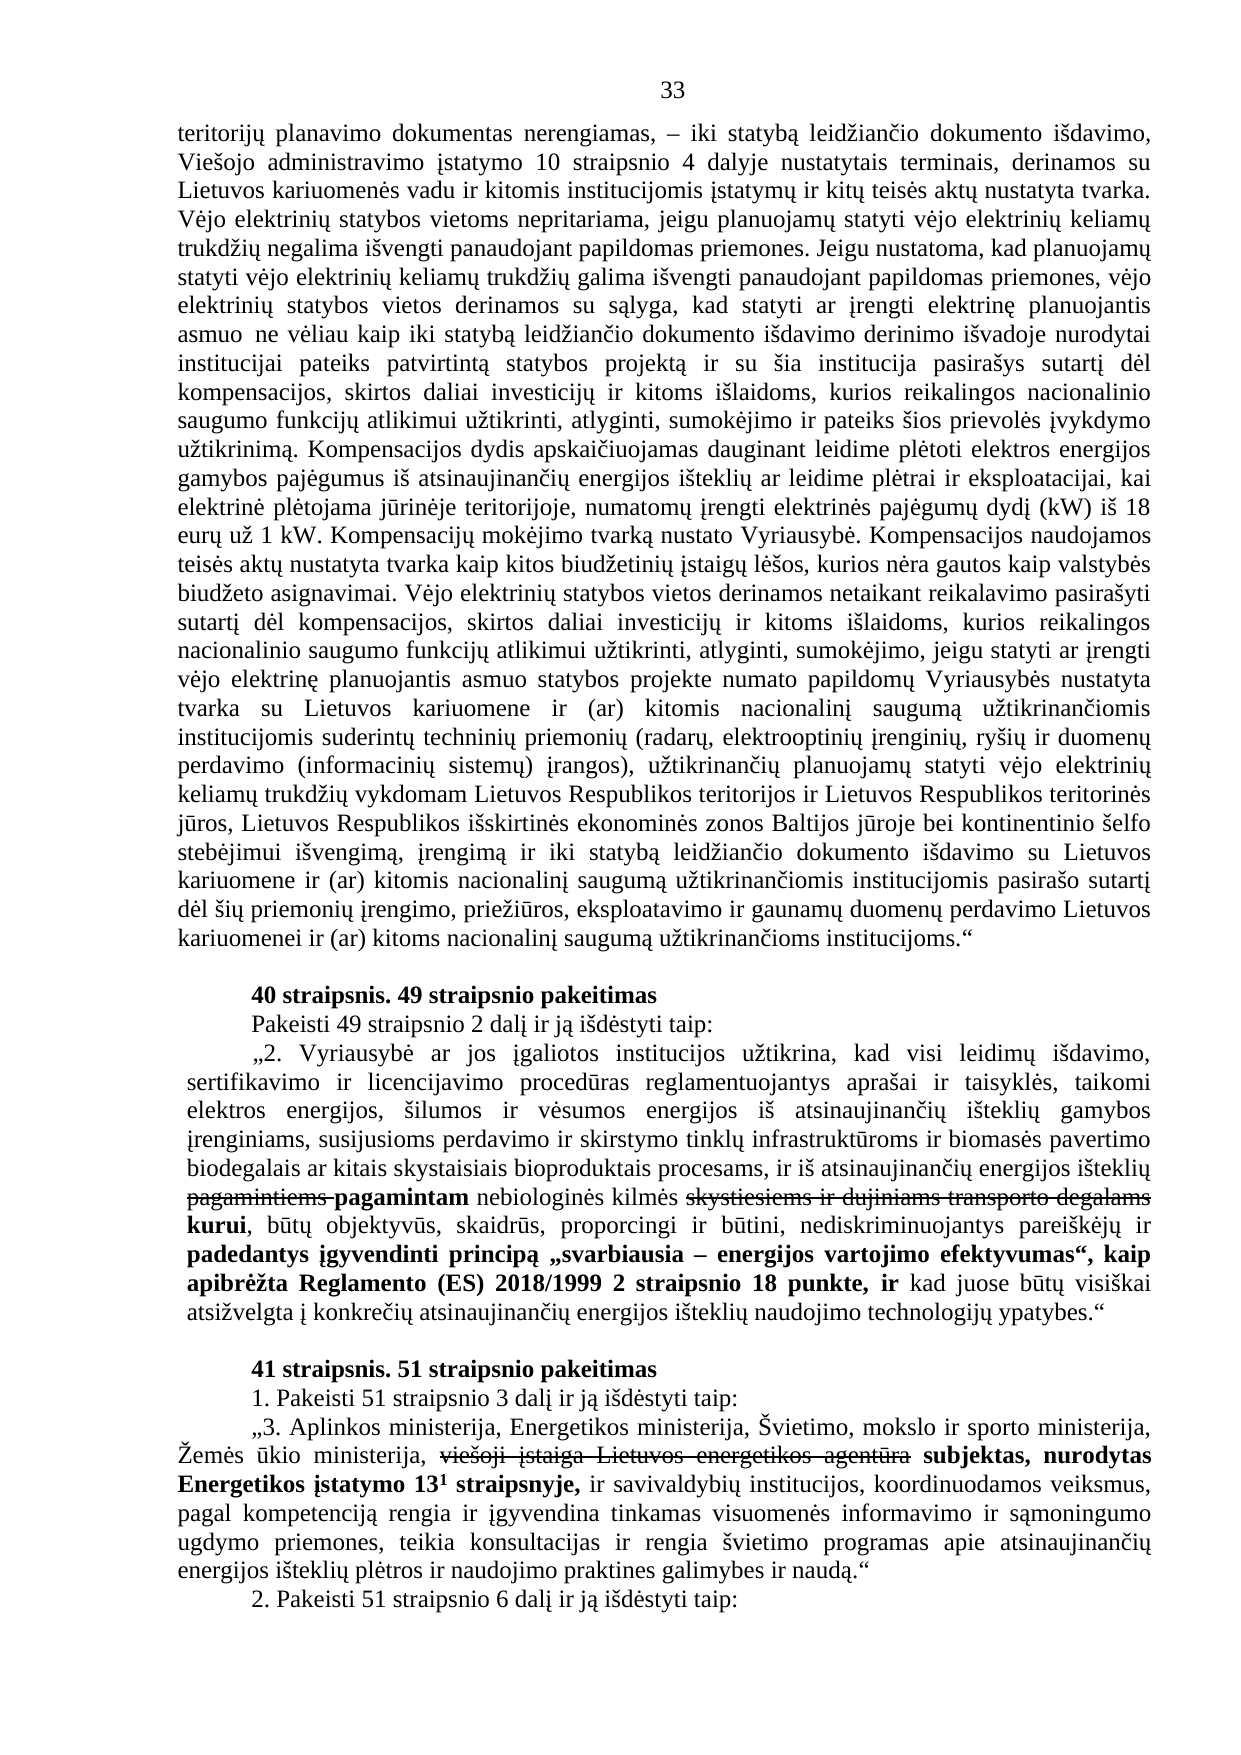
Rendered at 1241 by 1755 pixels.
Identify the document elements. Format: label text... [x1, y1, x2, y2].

text teritorijų planavimo dokumentas nerengiamas, – iki statybą leidžiančio dokumento išdavimo, Viešojo administravimo įstatymo 10 straipsnio 4 dalyje nustatytais terminais, derinamos su Lietuvos kariuomenės vadu ir kitomis institucijomis įstatymų ir kitų teisės aktų nustatyta tvarka. Vėjo elektrinių statybos vietoms nepritariama, jeigu planuojamų statyti vėjo elektrinių keliamų trukdžių negalima išvengti panaudojant papildomas priemones. Jeigu nustatoma, kad planuojamų statyti vėjo elektrinių keliamų trukdžių galima išvengti panaudojant papildomas priemones, vėjo elektrinių statybos vietos derinamos su sąlyga, kad statyti ar įrengti elektrinę planuojantis asmuo ne vėliau kaip iki statybą leidžiančio dokumento išdavimo derinimo išvadoje nurodytai institucijai pateiks patvirtintą statybos projektą ir su šia institucija pasirašys sutartį dėl kompensacijos, skirtos daliai investicijų ir kitoms išlaidoms, kurios reikalingos nacionalinio saugumo funkcijų atlikimui užtikrinti, atlyginti, sumokėjimo ir pateiks šios prievolės įvykdymo užtikrinimą. Kompensacijos dydis apskaičiuojamas dauginant leidime plėtoti elektros energijos gamybos pajėgumus iš atsinaujinančių energijos išteklių ar leidime plėtrai ir eksploatacijai, kai elektrinė plėtojama jūrinėje teritorijoje, numatomų įrengti elektrinės pajėgumų dydį (kW) iš 18 eurų už 1 kW. Kompensacijų mokėjimo tvarką nustato Vyriausybė. Kompensacijos naudojamos teisės aktų nustatyta tvarka kaip kitos biudžetinių įstaigų lėšos, kurios nėra gautos kaip valstybės biudžeto asignavimai. Vėjo elektrinių statybos vietos derinamos netaikant reikalavimo pasirašyti sutartį dėl kompensacijos, skirtos daliai investicijų ir kitoms išlaidoms, kurios reikalingos nacionalinio saugumo funkcijų atlikimui užtikrinti, atlyginti, sumokėjimo, jeigu statyti ar įrengti vėjo elektrinę planuojantis asmuo statybos projekte numato papildomų Vyriausybės nustatyta tvarka su Lietuvos kariuomene ir (ar) kitomis nacionalinį saugumą užtikrinančiomis institucijomis suderintų techninių priemonių (radarų, elektrooptinių įrenginių, ryšių ir duomenų perdavimo (informacinių sistemų) įrangos), užtikrinančių planuojamų statyti vėjo elektrinių keliamų trukdžių vykdomam Lietuvos Respublikos teritorijos ir Lietuvos Respublikos teritorinės jūros, Lietuvos Respublikos išskirtinės ekonominės zonos Baltijos jūroje bei kontinentinio šelfo stebėjimui išvengimą, įrengimą ir iki statybą leidžiančio dokumento išdavimo su Lietuvos kariuomene ir (ar) kitomis nacionalinį saugumą užtikrinančiomis institucijomis pasirašo sutartį dėl šių priemonių įrengimo, priežiūros, eksploatavimo ir gaunamų duomenų perdavimo Lietuvos kariuomenei ir (ar) kitoms nacionalinį saugumą užtikrinančioms institucijoms.“ [177, 118, 1152, 952]
text 41 straipsnis. 51 straipsnio pakeitimas [177, 1354, 1152, 1383]
text „2. Vyriausybė ar jos įgaliotos institucijos užtikrina, kad visi leidimų išdavimo, sertifikavimo ir licencijavimo procedūras reglamentuojantys aprašai ir taisyklės, taikomi elektros energijos, šilumos ir vėsumos energijos iš atsinaujinančių išteklių gamybos įrenginiams, susijusioms perdavimo ir skirstymo tinklų infrastruktūroms ir biomasės pavertimo biodegalais ar kitais skystaisiais bioproduktais procesams, ir iš atsinaujinančių energijos išteklių pagamintiems pagamintam nebiologinės kilmės skystiesiems ir dujiniams transporto degalams kurui, būtų objektyvūs, skaidrūs, proporcingi ir būtini, nediskriminuojantys pareiškėjų ir padedantys įgyvendinti principą „svarbiausia – energijos vartojimo efektyvumas“, kaip apibrėžta Reglamento (ES) 2018/1999 2 straipsnio 18 punkte, ir kad juose būtų visiškai atsižvelgta į konkrečių atsinaujinančių energijos išteklių naudojimo technologijų ypatybes.“ [187, 1038, 1152, 1326]
text 1. Pakeisti 51 straipsnio 3 dalį ir ją išdėstyti taip: [177, 1383, 1152, 1412]
text Pakeisti 49 straipsnio 2 dalį ir ją išdėstyti taip: [177, 1009, 1152, 1038]
text 40 straipsnis. 49 straipsnio pakeitimas [177, 981, 1152, 1009]
text 2. Pakeisti 51 straipsnio 6 dalį ir ją išdėstyti taip: [177, 1584, 1152, 1613]
text „3. Aplinkos ministerija, Energetikos ministerija, Švietimo, mokslo ir sporto ministerija, Žemės ūkio ministerija, viešoji įstaiga Lietuvos energetikos agentūra subjektas, nurodytas Energetikos įstatymo 131 straipsnyje, ir savivaldybių institucijos, koordinuodamos veiksmus, pagal kompetenciją rengia ir įgyvendina tinkamas visuomenės informavimo ir sąmoningumo ugdymo priemones, teikia konsultacijas ir rengia švietimo programas apie atsinaujinančių energijos išteklių plėtros ir naudojimo praktines galimybes ir naudą.“ [177, 1412, 1152, 1584]
